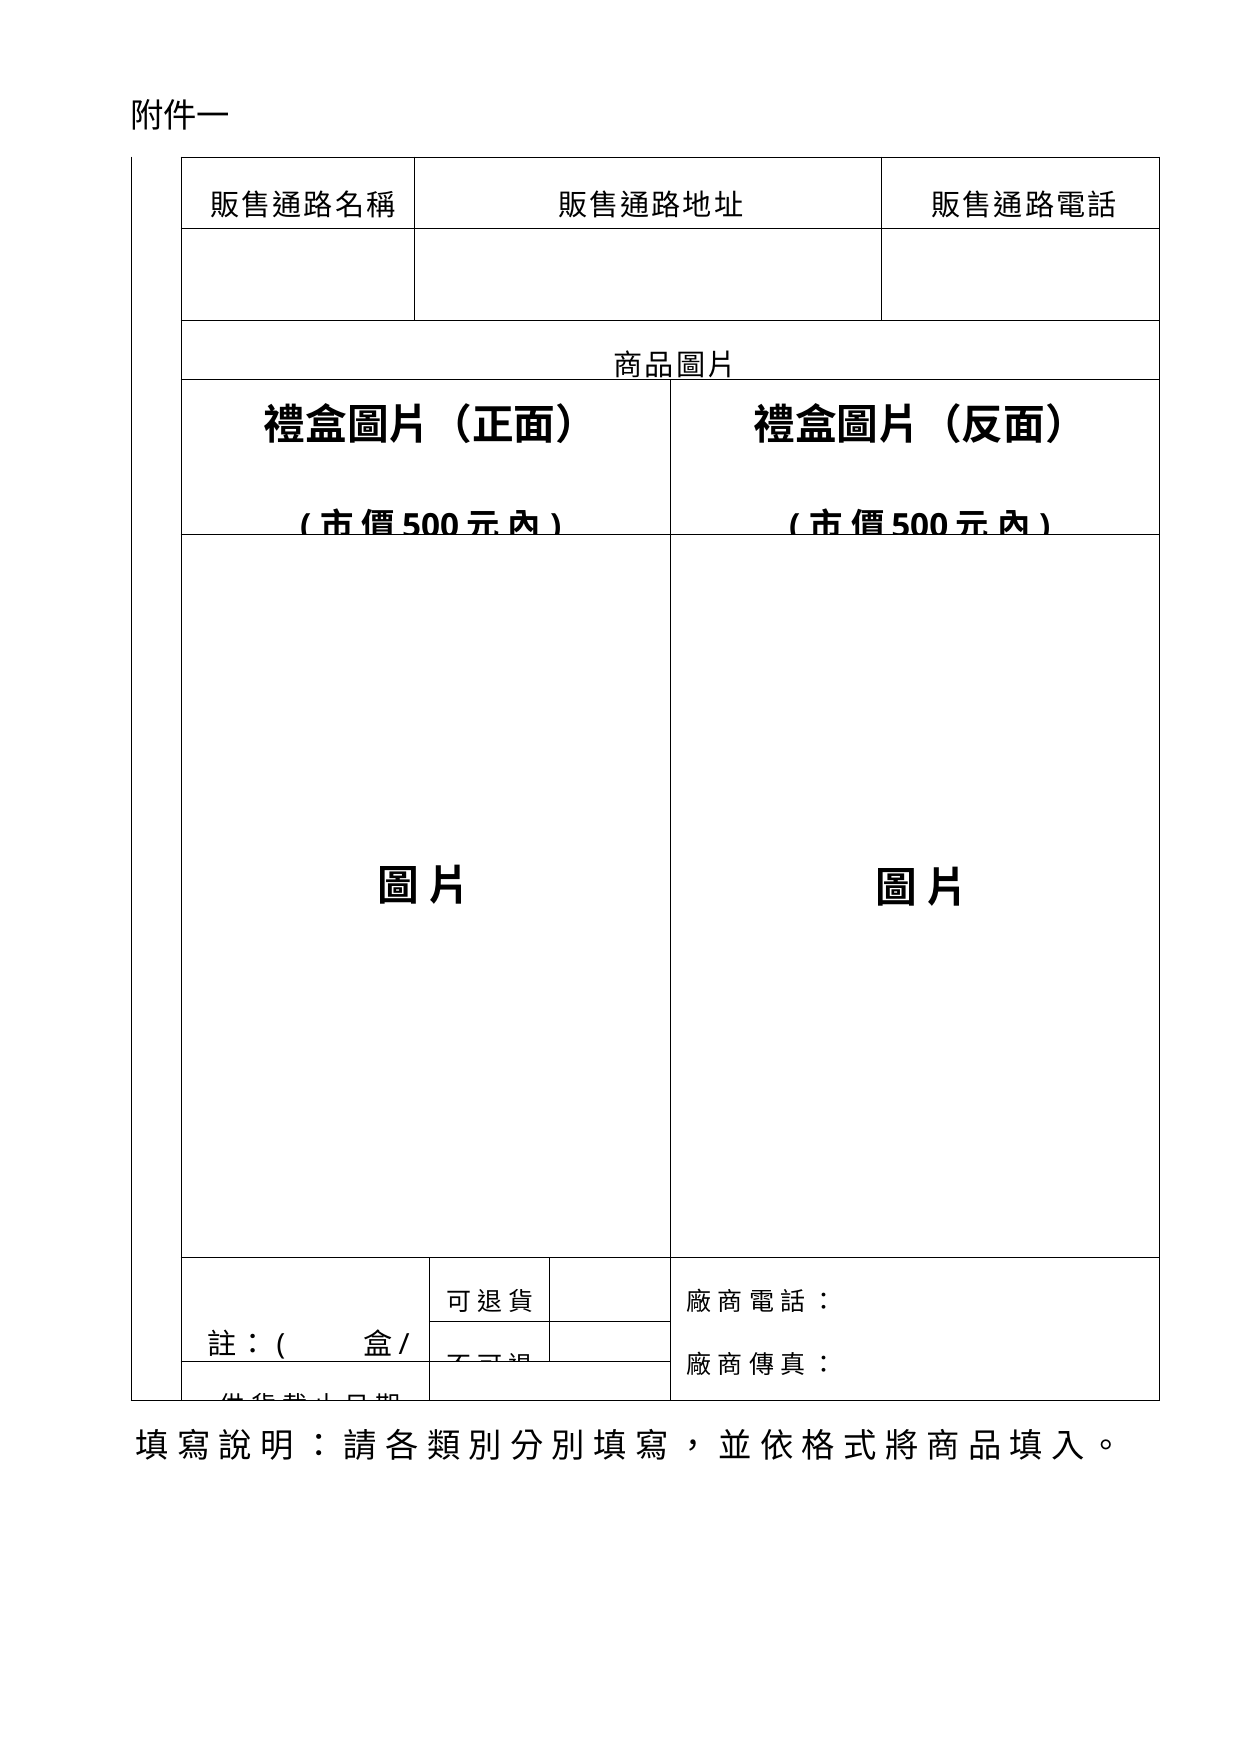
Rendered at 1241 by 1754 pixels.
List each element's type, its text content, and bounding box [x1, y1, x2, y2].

table_cell [430, 1362, 670, 1400]
table_cell 廠商電話： 廠商傳真： 聯 絡 人： [671, 1258, 1159, 1400]
text 填寫說明：請各類別分別填寫，並依格式將商品填入。 [131, 1401, 1121, 1464]
table_cell 販售通路電話 [882, 158, 1159, 227]
table_cell 可退貨 [430, 1258, 549, 1321]
table_cell 不可退貨 [430, 1322, 549, 1361]
table_cell [182, 535, 670, 1257]
table_cell 供貨截止日期 [182, 1362, 429, 1400]
table_cell [182, 229, 414, 319]
table_cell 販售通路名稱 [182, 158, 414, 227]
table_cell [132, 1361, 181, 1400]
table_cell 商品圖片 [182, 321, 1159, 379]
table_cell 禮盒圖片（反面） (市價500元內) [671, 380, 1159, 534]
table_cell [671, 535, 1159, 1257]
table_cell [550, 1258, 670, 1321]
table_cell 販售通路地址 [415, 158, 881, 227]
table_cell [550, 1322, 670, 1361]
table_cell [132, 157, 181, 1361]
table_cell [415, 229, 881, 319]
table_cell 註：( 盒/箱) [182, 1258, 429, 1361]
table_cell 禮盒圖片（正面） (市價500元內) [182, 380, 670, 534]
table_cell [882, 229, 1159, 319]
